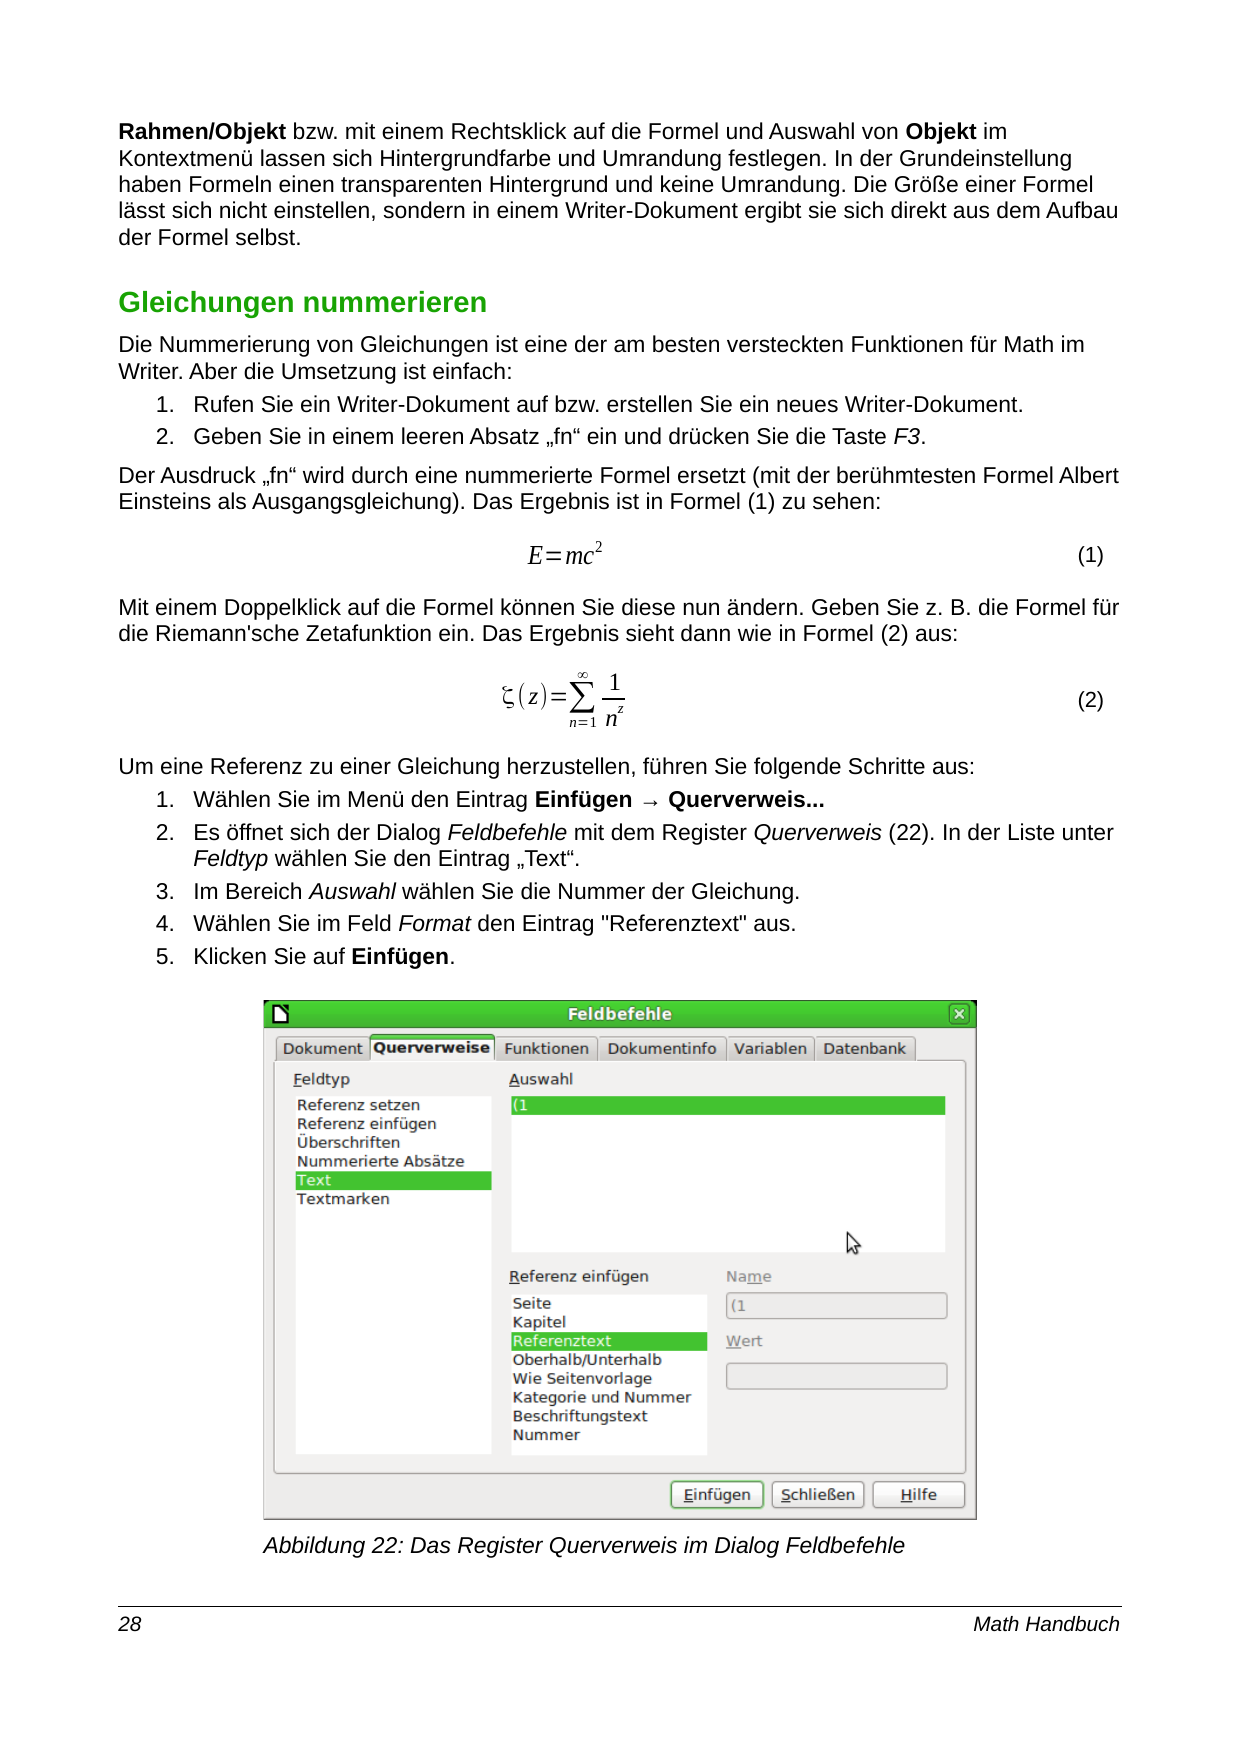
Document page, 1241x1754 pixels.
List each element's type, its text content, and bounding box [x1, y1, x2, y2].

list Wählen Sie im Feld Format den Eintrag "Referenztext" aus. [156, 910, 1122, 937]
subtitle Gleichungen nummerieren [118, 285, 1122, 319]
text Rahmen/Objekt bzw. mit einem Rechtsklick auf die Formel und Auswahl von Objekt im Kontextmenü lassen sich Hintergrundfarbe und Umrandung festlegen. In der Grundeinstellung haben Formeln einen transparenten Hintergrund und keine Umrandung. Die Größe einer Formel lässt sich nicht einstellen, sondern in einem Writer-Dokument ergibt sie sich direkt aus dem Aufbau der Formel selbst. [118, 118, 1122, 250]
list Rufen Sie ein Writer-Dokument auf bzw. erstellen Sie ein neues Writer-Dokument. [156, 391, 1122, 417]
list Klicken Sie auf Einfügen. [156, 943, 1122, 969]
list Die Nummerierung von Gleichungen ist eine der am besten versteckten Funktionen für Math im Writer. Aber die Umsetzung ist einfach: [118, 331, 1122, 384]
table_header (1) [1010, 527, 1122, 581]
table_header [118, 659, 1010, 741]
text Abbildung 22: Das Register Querverweis im Dialog Feldbefehle [263, 1532, 977, 1558]
picture [263, 1000, 977, 1520]
table_header [118, 527, 1010, 581]
table_header (2) [1010, 659, 1122, 741]
text Der Ausdruck „fn“ wird durch eine nummerierte Formel ersetzt (mit der berühmtesten Formel Albert Einsteins als Ausgangsgleichung). Das Ergebnis ist in Formel (1) zu sehen: [118, 462, 1122, 515]
list Um eine Referenz zu einer Gleichung herzustellen, führen Sie folgende Schritte aus: [118, 753, 1122, 780]
list Im Bereich Auswahl wählen Sie die Nummer der Gleichung. [156, 878, 1122, 904]
text Mit einem Doppelklick auf die Formel können Sie diese nun ändern. Geben Sie z. B. die Formel für die Riemann'sche Zetafunktion ein. Das Ergebnis sieht dann wie in Formel (2) aus: [118, 593, 1122, 646]
list Geben Sie in einem leeren Absatz „fn“ ein und drücken Sie die Taste F3. [156, 423, 1122, 449]
list Es öffnet sich der Dialog Feldbefehle mit dem Register Querverweis (Abbildung 22). In der Liste unter Feldtyp wählen Sie den Eintrag „Text“. [156, 819, 1122, 871]
list Wählen Sie im Menü den Eintrag Einfügen → Querverweis... [156, 786, 1122, 812]
